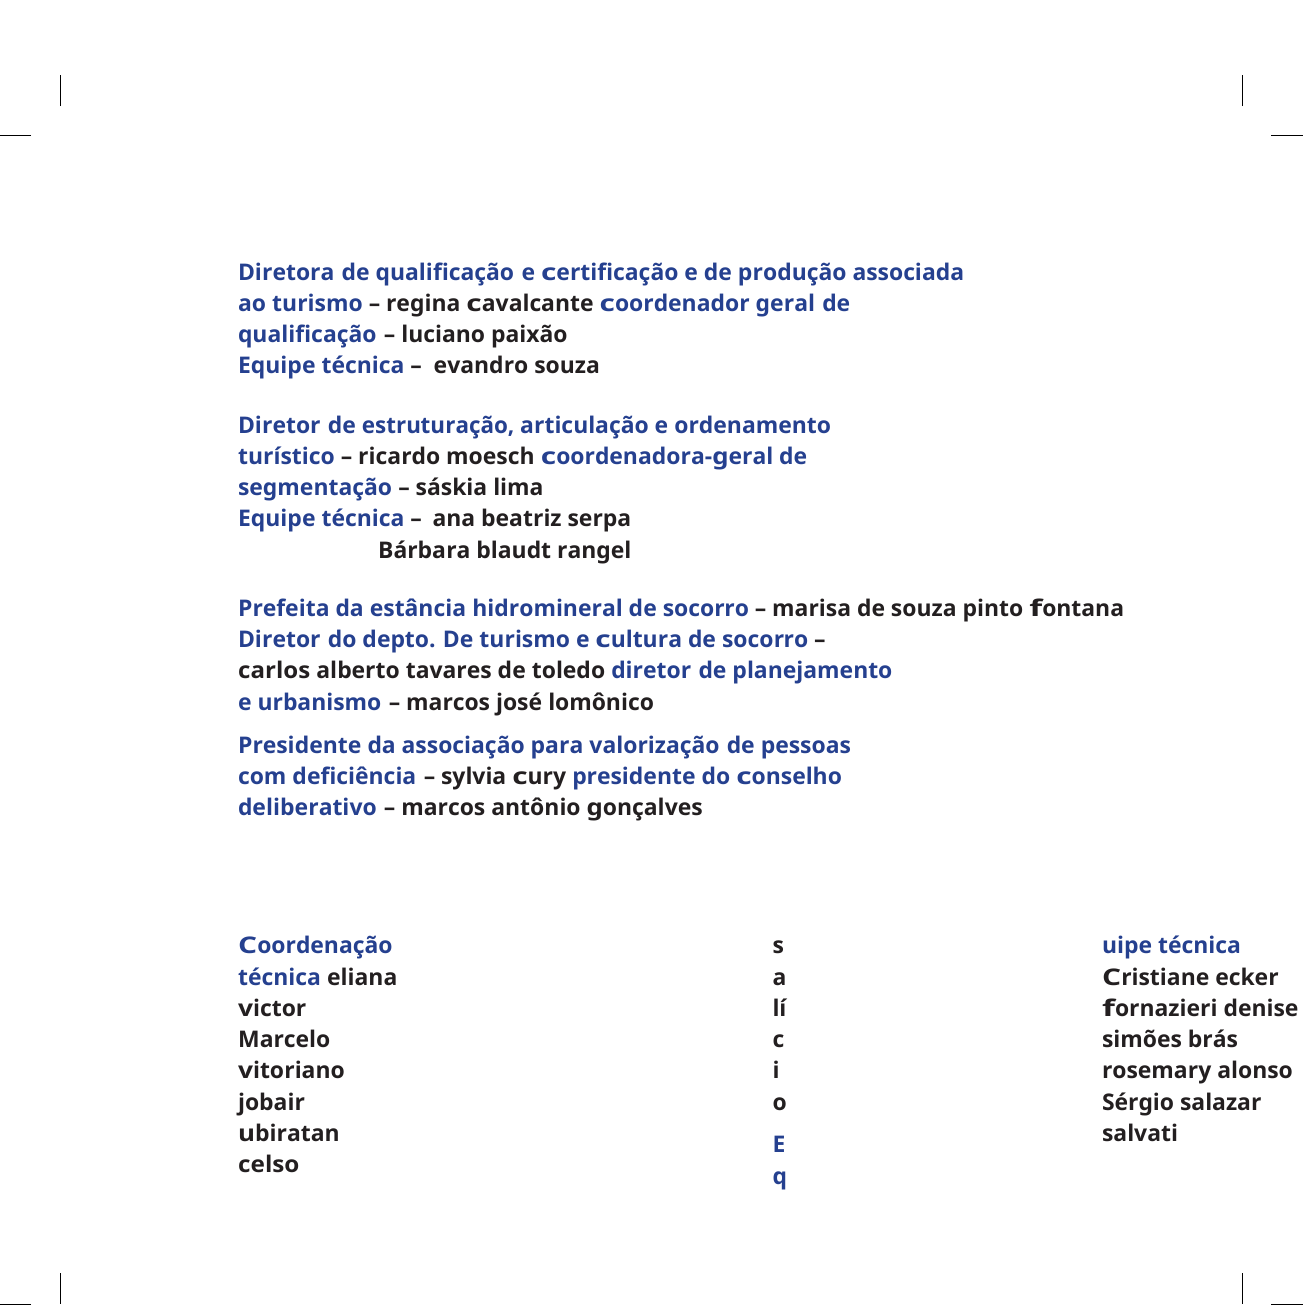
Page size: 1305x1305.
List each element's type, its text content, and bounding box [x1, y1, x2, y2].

text uipe técnica [1102, 929, 1304, 960]
text Sérgio salazar salvati [1102, 1086, 1304, 1148]
text Eq [772, 1128, 790, 1191]
text Cristiane ecker fornazieri denise simões brás rosemary alonso [1102, 961, 1304, 1086]
text salício [772, 929, 790, 1117]
text Diretora de qualificação e certificação e de produção associada ao turismo – regina cavalcante coordenador geral de qualificação – luciano paixão [238, 256, 986, 349]
text Diretor de estruturação, articulação e ordenamento turístico – ricardo moesch coordenadora-geral de segmentação – sáskia lima [238, 409, 851, 502]
text Presidente da associação para valorização de pessoas com deficiência – sylvia cury presidente do conselho deliberativo – marcos antônio gonçalves [238, 729, 893, 822]
text Diretor do depto. De turismo e cultura de socorro – carlos alberto tavares de toledo diretor de planejamento e urbanismo – marcos josé lomônico [238, 623, 902, 717]
text Equipe técnica – evandro souza [238, 349, 1304, 381]
text Coordenação técnica eliana victor [238, 929, 406, 1023]
text Marcelo vitoriano jobair ubiratan celso [238, 1023, 377, 1179]
text Bárbara blaudt rangel [378, 534, 1304, 565]
text Equipe técnica – ana beatriz serpa [238, 502, 1304, 534]
text Prefeita da estância hidromineral de socorro – marisa de souza pinto fontana [238, 592, 1304, 623]
